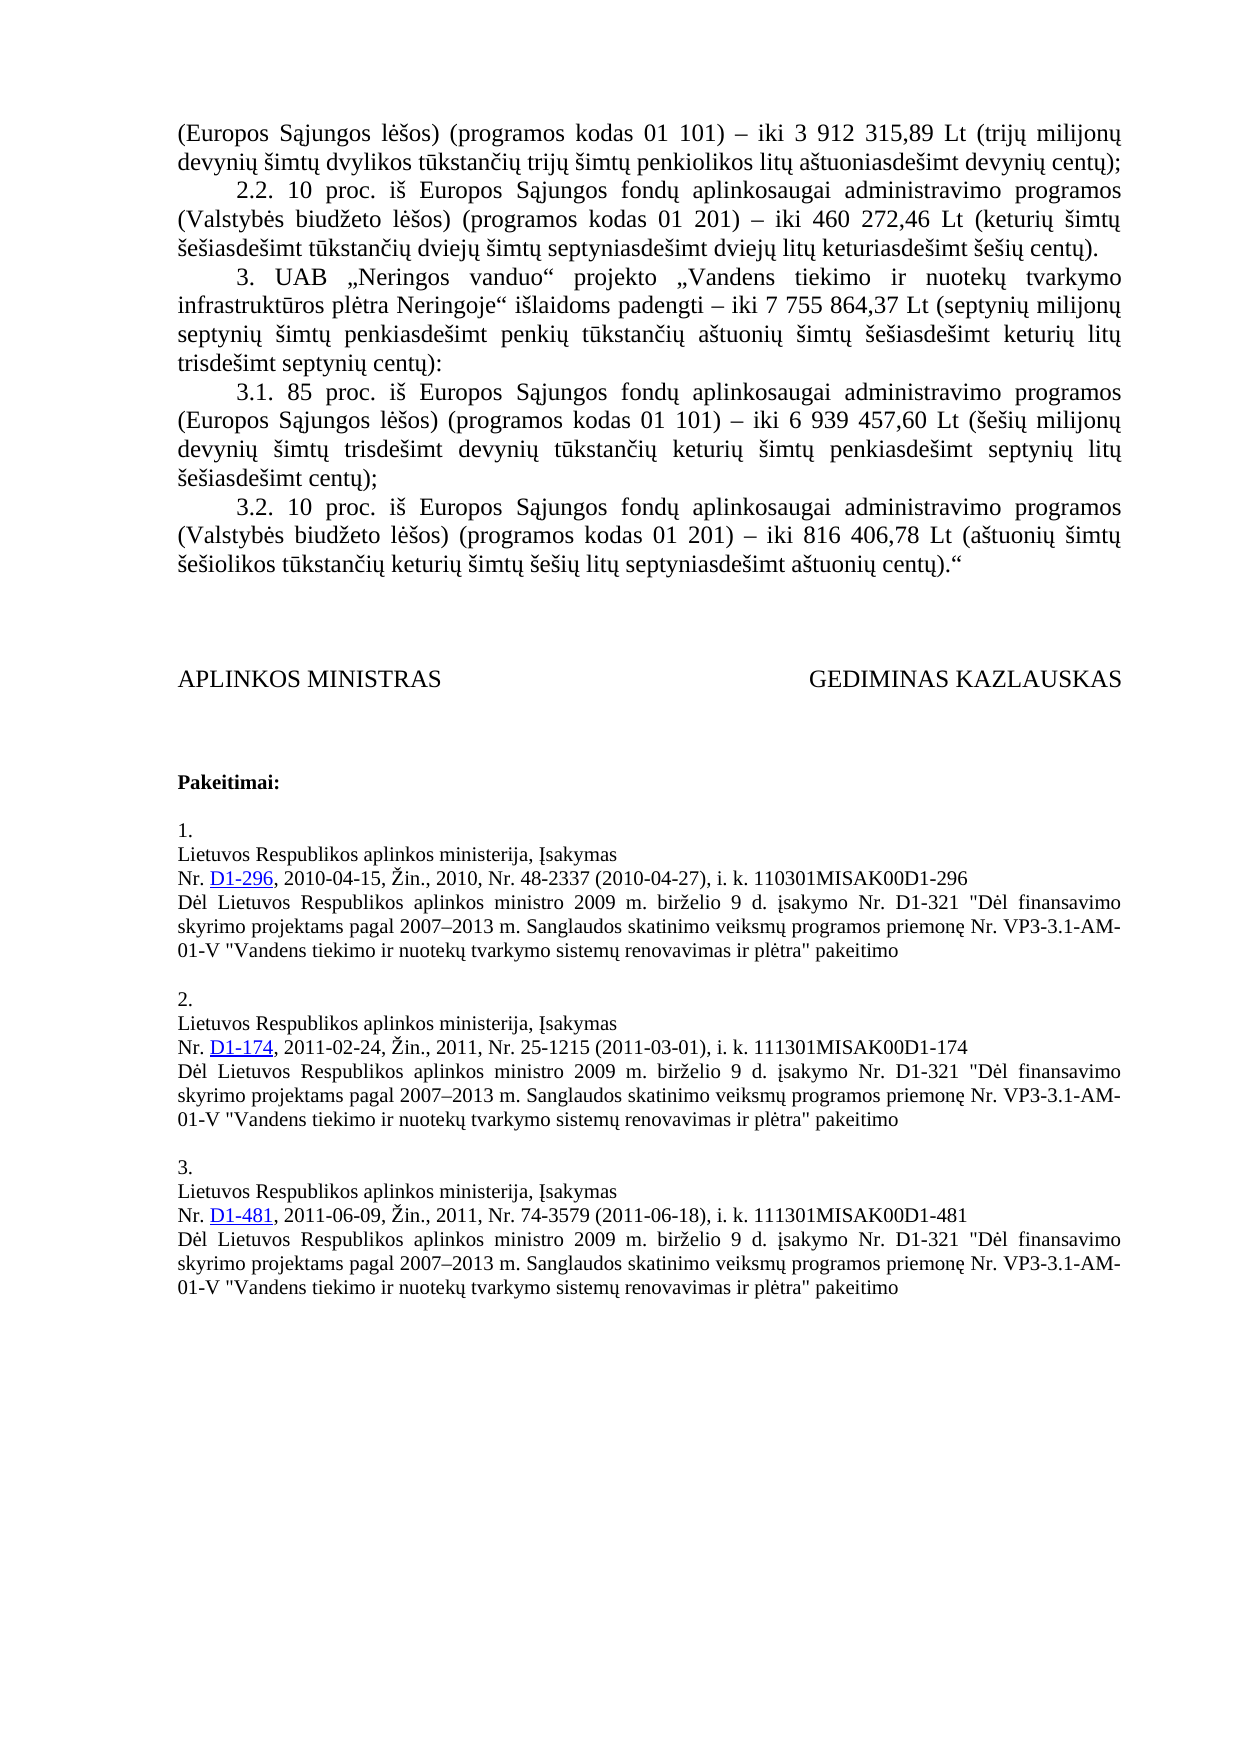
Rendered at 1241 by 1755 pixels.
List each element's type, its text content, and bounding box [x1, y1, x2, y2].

text Dėl Lietuvos Respublikos aplinkos ministro 2009 m. birželio 9 d. įsakymo Nr. D1-321 "Dėl finansavimo skyrimo projektams pagal 2007–2013 m. Sanglaudos skatinimo veiksmų programos priemonę Nr. VP3-3.1-AM-01-V "Vandens tiekimo ir nuotekų tvarkymo sistemų renovavimas ir plėtra" pakeitimo [177, 1059, 1122, 1131]
text 2. [177, 987, 1122, 1011]
text (Europos Sąjungos lėšos) (programos kodas 01 101) – iki 3 912 315,89 Lt (trijų milijonų devynių šimtų dvylikos tūkstančių trijų šimtų penkiolikos litų aštuoniasdešimt devynių centų); [177, 118, 1122, 176]
text Nr. D1-481, 2011-06-09, Žin., 2011, Nr. 74-3579 (2011-06-18), i. k. 111301MISAK00D1-481 [177, 1203, 1122, 1227]
text Nr. D1-296, 2010-04-15, Žin., 2010, Nr. 48-2337 (2010-04-27), i. k. 110301MISAK00D1-296 [177, 866, 1122, 890]
text Lietuvos Respublikos aplinkos ministerija, Įsakymas [177, 842, 1122, 866]
text Pakeitimai: [177, 770, 1122, 794]
text Lietuvos Respublikos aplinkos ministerija, Įsakymas [177, 1011, 1122, 1035]
text 3. UAB „Neringos vanduo“ projekto „Vandens tiekimo ir nuotekų tvarkymo infrastruktūros plėtra Neringoje“ išlaidoms padengti – iki 7 755 864,37 Lt (septynių milijonų septynių šimtų penkiasdešimt penkių tūkstančių aštuonių šimtų šešiasdešimt keturių litų trisdešimt septynių centų): [177, 262, 1122, 377]
text Dėl Lietuvos Respublikos aplinkos ministro 2009 m. birželio 9 d. įsakymo Nr. D1-321 "Dėl finansavimo skyrimo projektams pagal 2007–2013 m. Sanglaudos skatinimo veiksmų programos priemonę Nr. VP3-3.1-AM-01-V "Vandens tiekimo ir nuotekų tvarkymo sistemų renovavimas ir plėtra" pakeitimo [177, 1227, 1122, 1299]
text Lietuvos Respublikos aplinkos ministerija, Įsakymas [177, 1179, 1122, 1203]
text 3. [177, 1155, 1122, 1179]
text 2.2. 10 proc. iš Europos Sąjungos fondų aplinkosaugai administravimo programos (Valstybės biudžeto lėšos) (programos kodas 01 201) – iki 460 272,46 Lt (keturių šimtų šešiasdešimt tūkstančių dviejų šimtų septyniasdešimt dviejų litų keturiasdešimt šešių centų). [177, 176, 1122, 262]
text Nr. D1-174, 2011-02-24, Žin., 2011, Nr. 25-1215 (2011-03-01), i. k. 111301MISAK00D1-174 [177, 1035, 1122, 1059]
text 1. [177, 818, 1122, 842]
text APLINKOS MINISTRAS GEDIMINAS KAZLAUSKAS [177, 664, 1122, 693]
text 3.2. 10 proc. iš Europos Sąjungos fondų aplinkosaugai administravimo programos (Valstybės biudžeto lėšos) (programos kodas 01 201) – iki 816 406,78 Lt (aštuonių šimtų šešiolikos tūkstančių keturių šimtų šešių litų septyniasdešimt aštuonių centų).“ [177, 492, 1122, 578]
text 3.1. 85 proc. iš Europos Sąjungos fondų aplinkosaugai administravimo programos (Europos Sąjungos lėšos) (programos kodas 01 101) – iki 6 939 457,60 Lt (šešių milijonų devynių šimtų trisdešimt devynių tūkstančių keturių šimtų penkiasdešimt septynių litų šešiasdešimt centų); [177, 377, 1122, 492]
text Dėl Lietuvos Respublikos aplinkos ministro 2009 m. birželio 9 d. įsakymo Nr. D1-321 "Dėl finansavimo skyrimo projektams pagal 2007–2013 m. Sanglaudos skatinimo veiksmų programos priemonę Nr. VP3-3.1-AM-01-V "Vandens tiekimo ir nuotekų tvarkymo sistemų renovavimas ir plėtra" pakeitimo [177, 890, 1122, 962]
